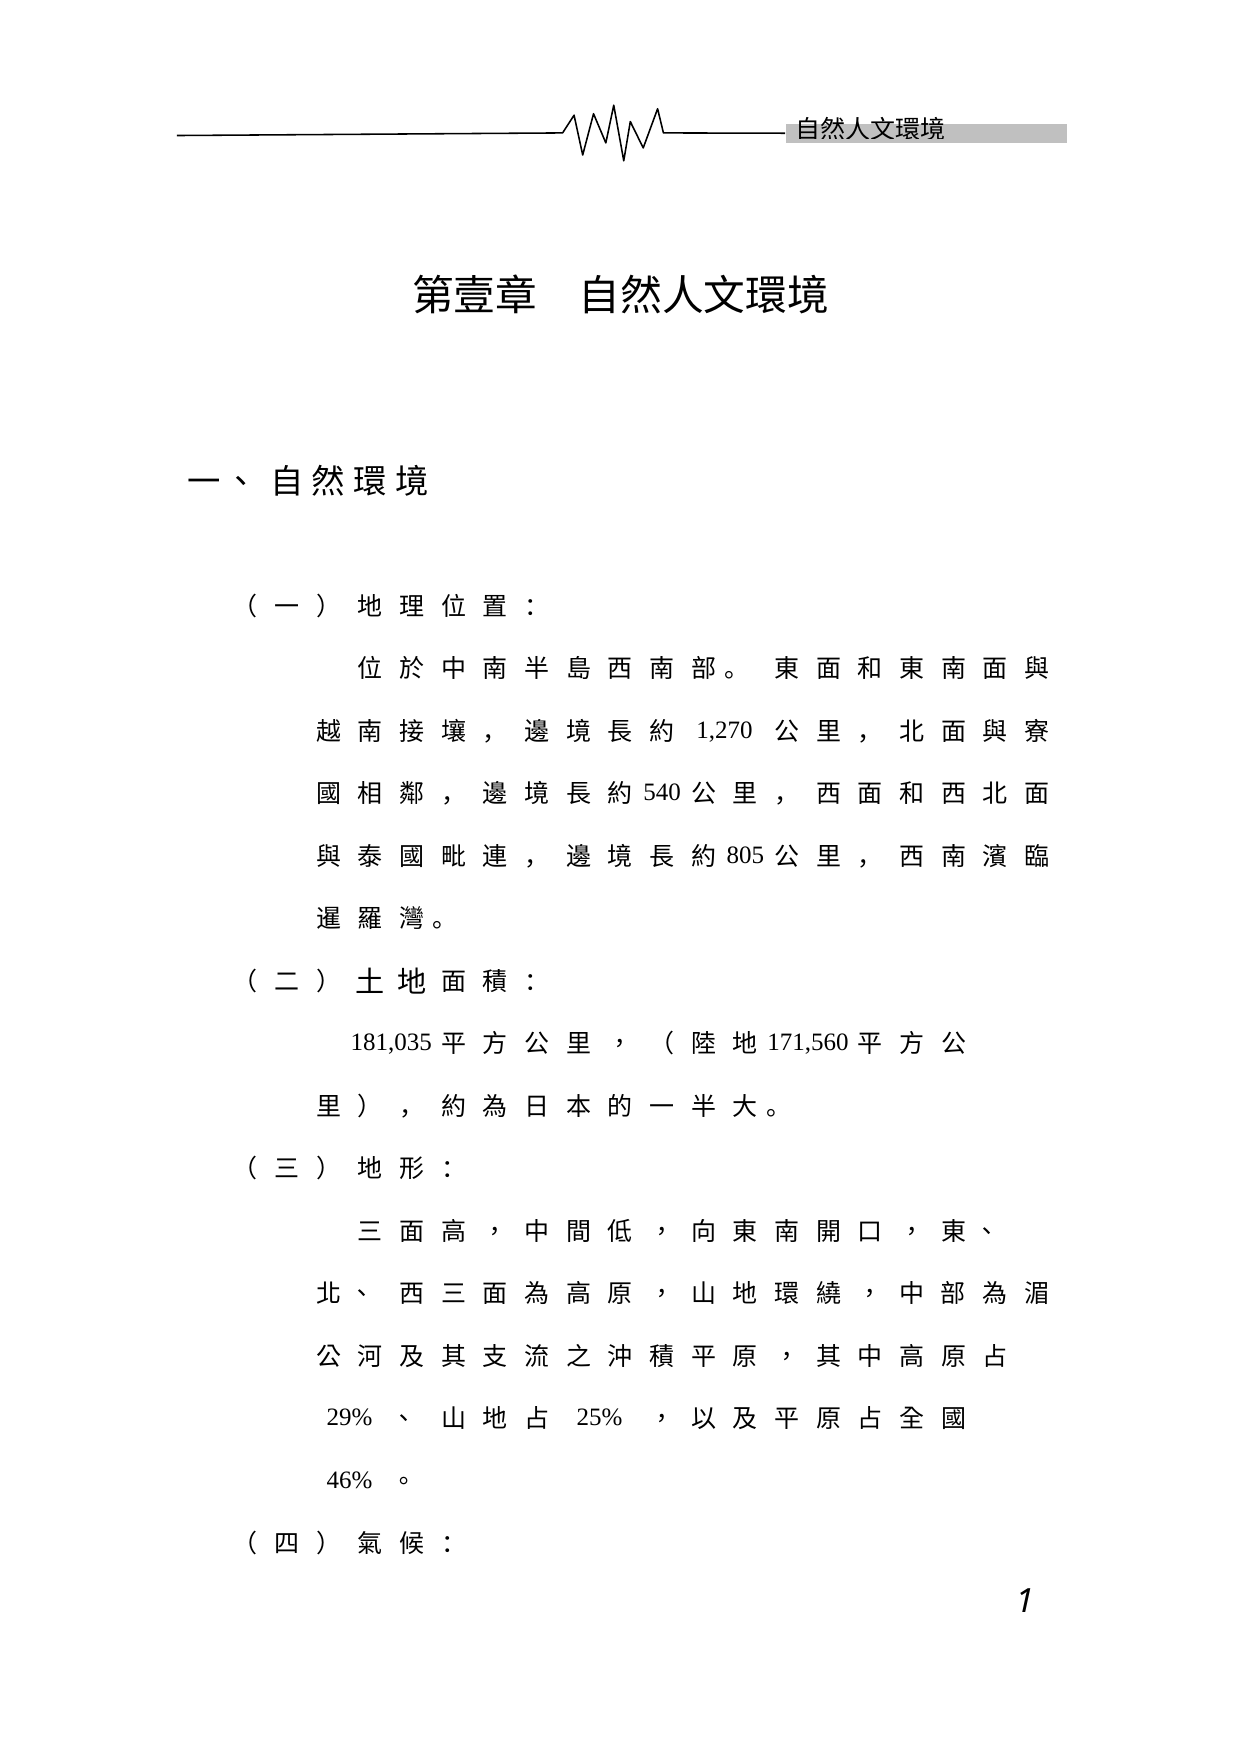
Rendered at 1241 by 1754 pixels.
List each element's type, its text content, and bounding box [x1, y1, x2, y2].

text （三）地形： [207, 1125, 1058, 1188]
text （四）氣候： [207, 1500, 1058, 1563]
text （二）土地面積： [207, 938, 1058, 1000]
text 位於中南半島西南部。東面和東南面與越南接壤，邊境長約1,270公里，北面與寮國相鄰，邊境長約540公里，西面和西北面與泰國毗連，邊境長約805公里，西南濱臨暹羅灣。 [281, 625, 1058, 938]
text 三面高，中間低，向東南開口，東、北、西三面為高原，山地環繞，中部為湄公河及其支流之沖積平原，其中高原占29%、山地占25%，以及平原占全國46%。 [281, 1188, 1058, 1500]
text 第壹章 自然人文環境 [183, 250, 1058, 313]
text （一）地理位置： [207, 563, 1058, 625]
text 一、自然環境 [183, 438, 1058, 500]
text 181,035平方公里，（陸地171,560平方公里），約為日本的一半大。 [281, 1000, 1058, 1125]
